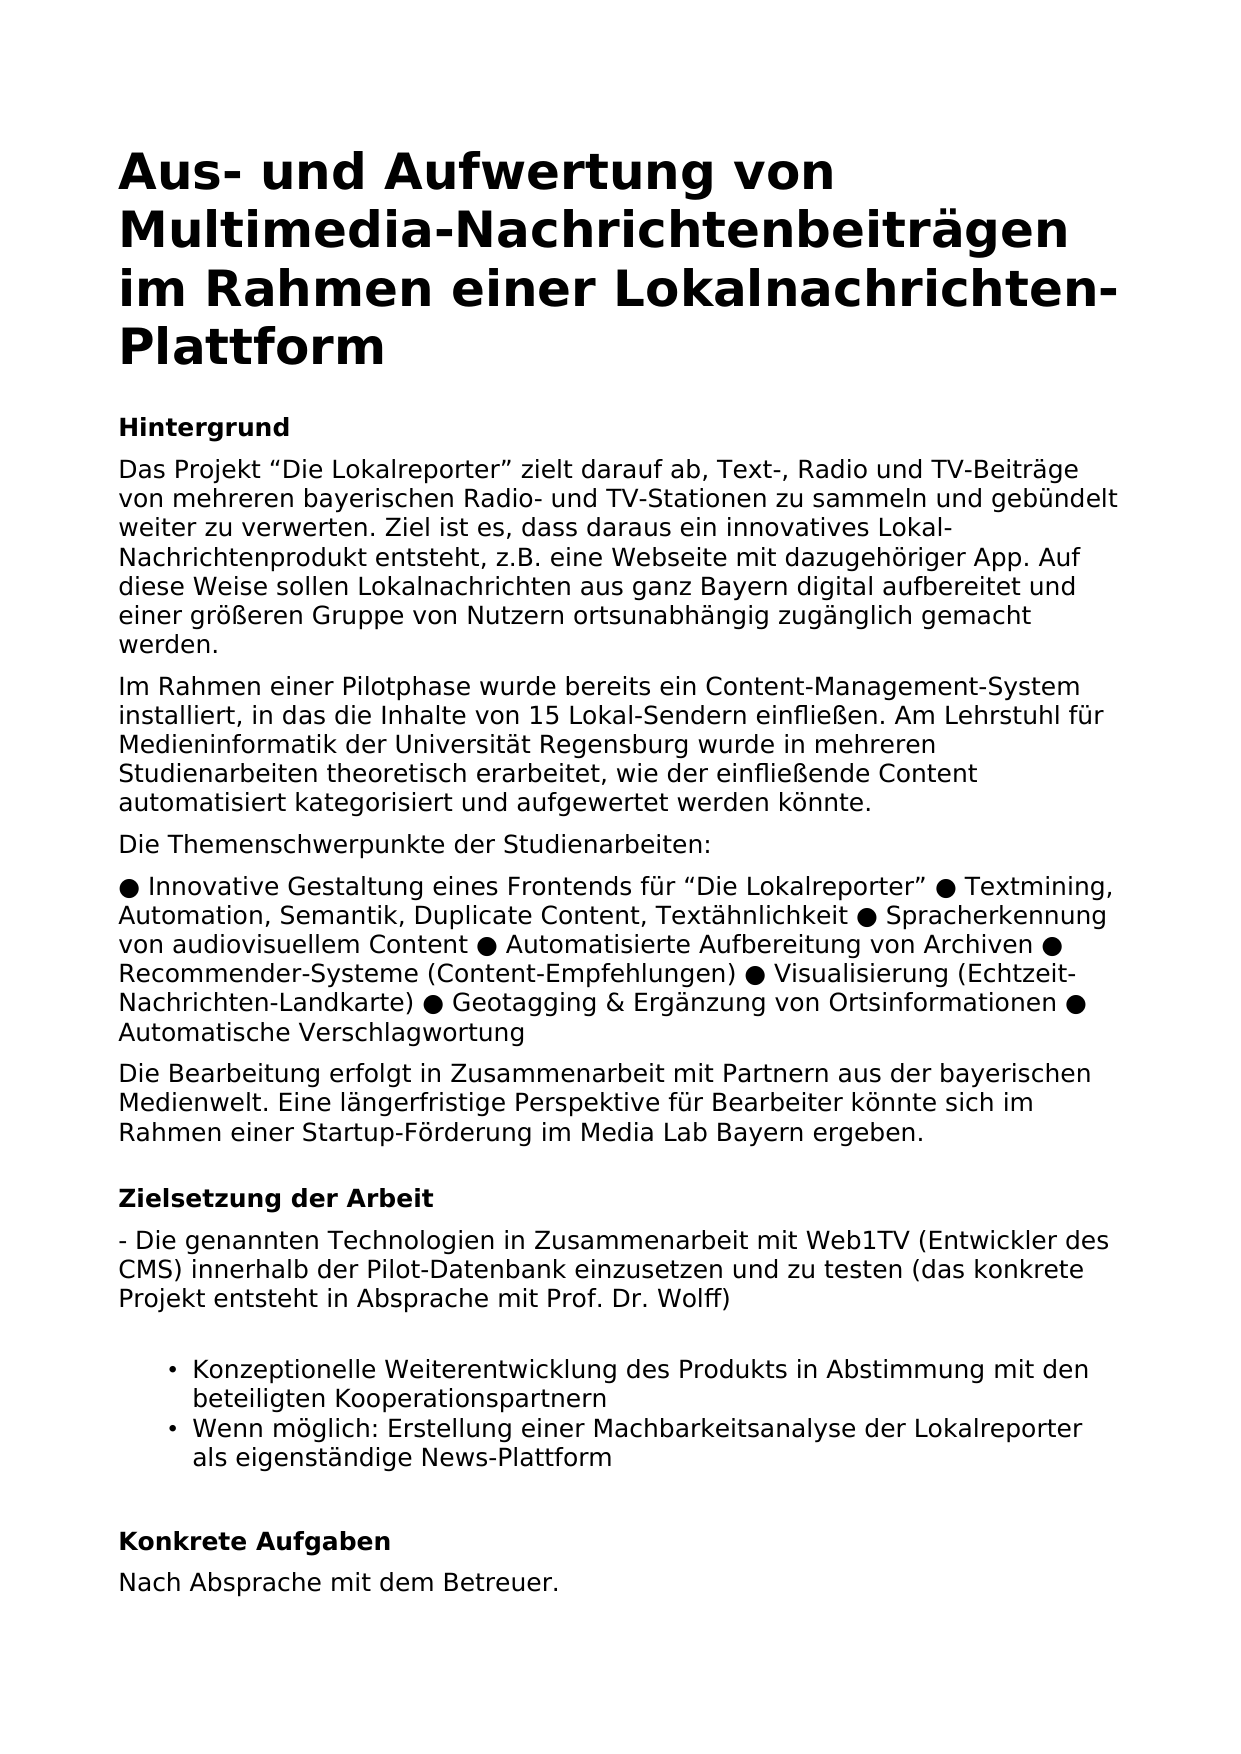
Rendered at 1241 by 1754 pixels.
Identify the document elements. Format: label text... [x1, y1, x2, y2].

text Nach Absprache mit dem Betreuer. [118, 1568, 1122, 1597]
subtitle Aus- und Aufwertung von Multimedia-Nachrichtenbeiträgen im Rahmen einer Lokalnachrichten-Plattform [118, 143, 1122, 376]
text Die Bearbeitung erfolgt in Zusammenarbeit mit Partnern aus der bayerischen Medienwelt. Eine längerfristige Perspektive für Bearbeiter könnte sich im Rahmen einer Startup-Förderung im Media Lab Bayern ergeben. [118, 1059, 1122, 1147]
text Die Themenschwerpunkte der Studienarbeiten: [118, 830, 1122, 859]
list Wenn möglich: Erstellung einer Machbarkeitsanalyse der Lokalreporter als eigenständige News-Plattform [177, 1414, 1122, 1472]
text Das Projekt “Die Lokalreporter” zielt darauf ab, Text-, Radio und TV-Beiträge von mehreren bayerischen Radio- und TV-Stationen zu sammeln und gebündelt weiter zu verwerten. Ziel ist es, dass daraus ein innovatives Lokal-Nachrichtenprodukt entsteht, z.B. eine Webseite mit dazugehöriger App. Auf diese Weise sollen Lokalnachrichten aus ganz Bayern digital aufbereitet und einer größeren Gruppe von Nutzern ortsunabhängig zugänglich gemacht werden. [118, 455, 1122, 659]
text Im Rahmen einer Pilotphase wurde bereits ein Content-Management-System installiert, in das die Inhalte von 15 Lokal-Sendern einfließen. Am Lehrstuhl für Medieninformatik der Universität Regensburg wurde in mehreren Studienarbeiten theoretisch erarbeitet, wie der einfließende Content automatisiert kategorisiert und aufgewertet werden könnte. [118, 672, 1122, 818]
list Konzeptionelle Weiterentwicklung des Produkts in Abstimmung mit den beteiligten Kooperationspartnern [177, 1356, 1122, 1414]
text ● Innovative Gestaltung eines Frontends für “Die Lokalreporter” ● Textmining, Automation, Semantik, Duplicate Content, Textähnlichkeit ● Spracherkennung von audiovisuellem Content ● Automatisierte Aufbereitung von Archiven ● Recommender-Systeme (Content-Empfehlungen) ● Visualisierung (Echtzeit-Nachrichten-Landkarte) ● Geotagging & Ergänzung von Ortsinformationen ● Automatische Verschlagwortung [118, 872, 1122, 1047]
subtitle Konkrete Aufgaben [118, 1527, 1122, 1556]
subtitle Zielsetzung der Arbeit [118, 1184, 1122, 1213]
text - Die genannten Technologien in Zusammenarbeit mit Web1TV (Entwickler des CMS) innerhalb der Pilot-Datenbank einzusetzen und zu testen (das konkrete Projekt entsteht in Absprache mit Prof. Dr. Wolff) [118, 1226, 1122, 1313]
subtitle Hintergrund [118, 413, 1122, 443]
